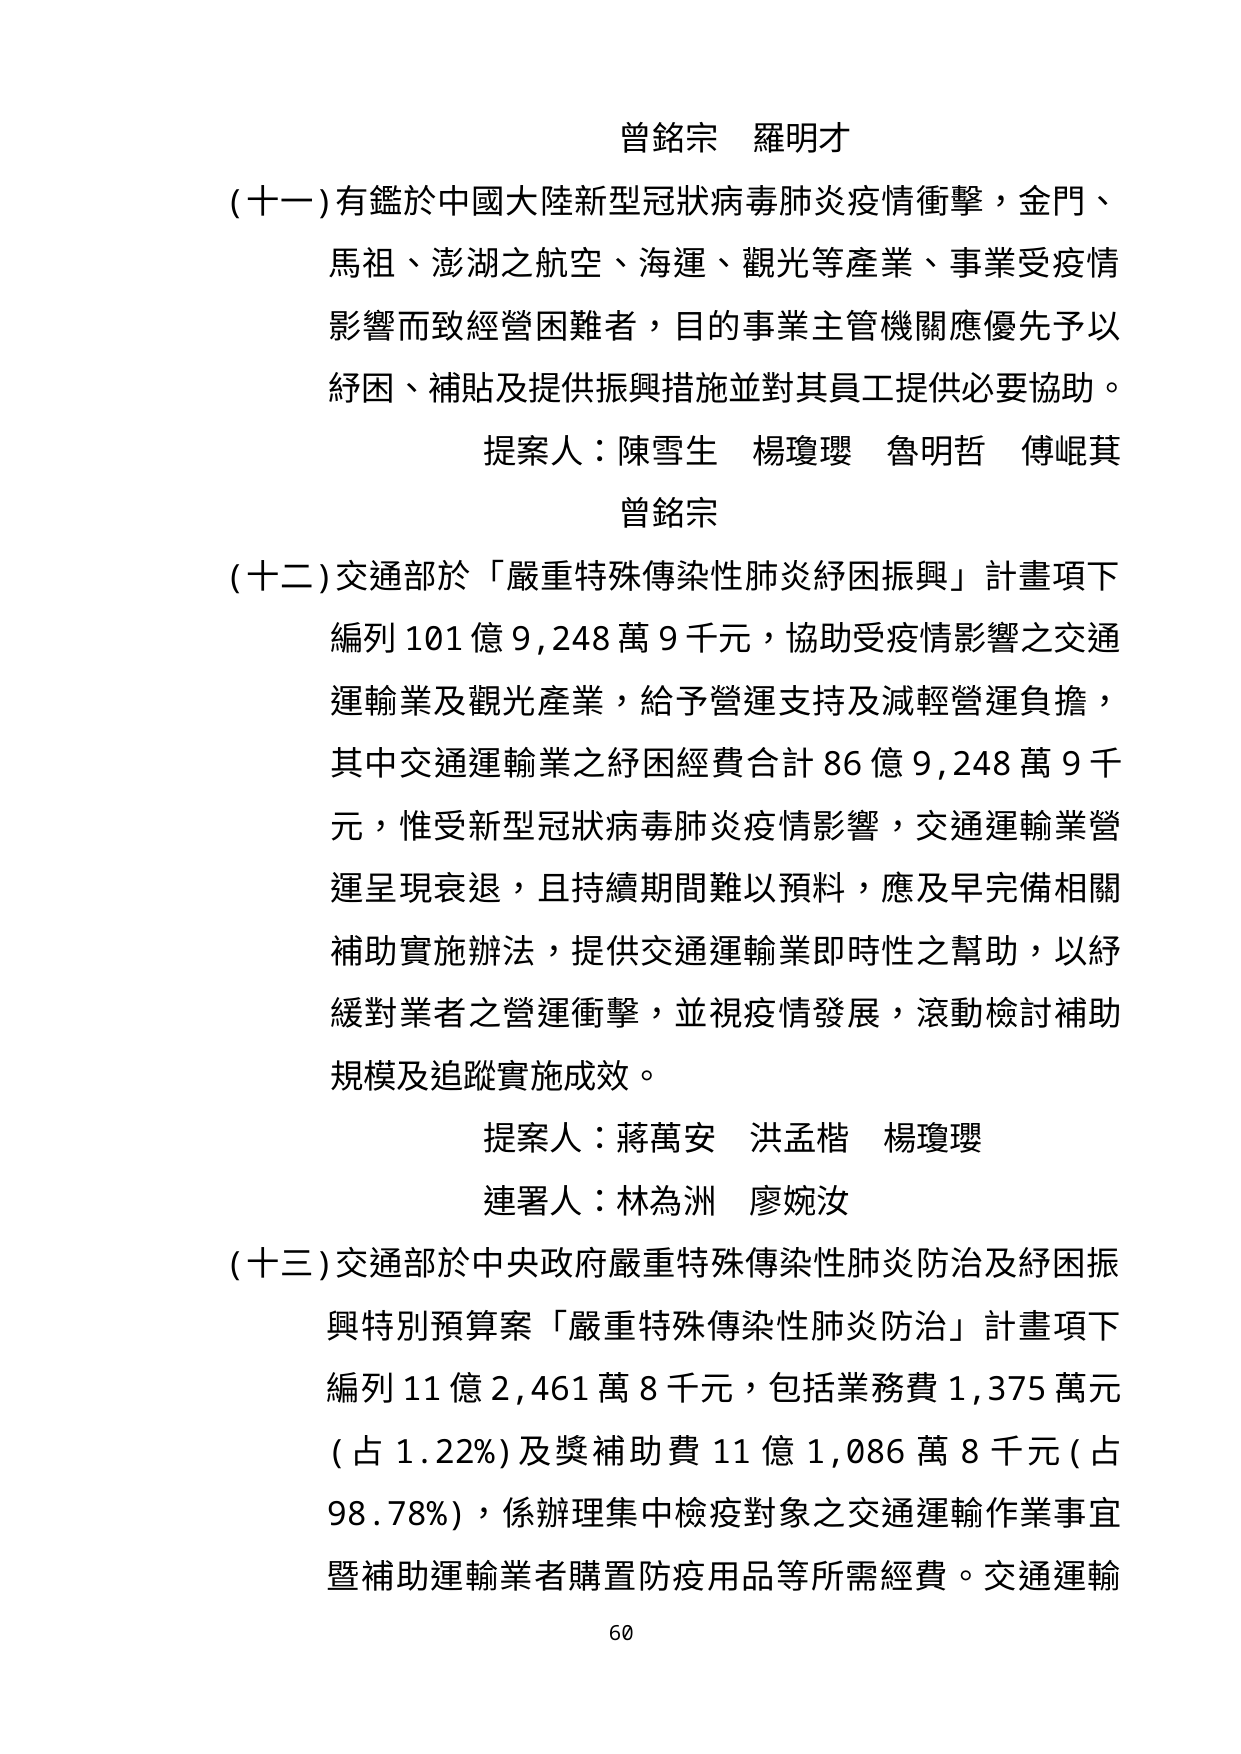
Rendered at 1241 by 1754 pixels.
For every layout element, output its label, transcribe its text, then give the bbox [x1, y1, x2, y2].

text (十一)有鑑於中國大陸新型冠狀病毒肺炎疫情衝擊，金門、馬祖、澎湖之航空、海運、觀光等產業、事業受疫情影響而致經營困難者，目的事業主管機關應優先予以紓困、補貼及提供振興措施並對其員工提供必要協助。 [225, 157, 1122, 407]
text 提案人：陳雪生 楊瓊瓔 魯明哲 傅崐萁 曾銘宗 [483, 407, 1122, 532]
text (十三)交通部於中央政府嚴重特殊傳染性肺炎防治及紓困振興特別預算案「嚴重特殊傳染性肺炎防治」計畫項下編列11億2,461萬8千元，包括業務費1,375萬元(占1.22%)及獎補助費11億1,086萬8千元(占98.78%)，係辦理集中檢疫對象之交通運輸作業事宜暨補助運輸業者購置防疫用品等所需經費。交通運輸業為防疫之前線，交通部辦理補助運輸業者購置防疫用品等，尚屬業務實際需要；爰要求交通部適時掌握各類運輸業防疫用品之供需及合理配置，儘速完備相關補助規範並落實執行，俾保障第一線從業人員及人民之健康安全；並於3個月內針對本預算案執行情況，向立法院財政、交通委員會提出書面報告。 [225, 1219, 1122, 1594]
text 曾銘宗 羅明才 [483, 94, 1122, 157]
text 提案人：蔣萬安 洪孟楷 楊瓊瓔 [483, 1094, 1122, 1157]
text (十二)交通部於「嚴重特殊傳染性肺炎紓困振興」計畫項下編列101億9,248萬9千元，協助受疫情影響之交通運輸業及觀光產業，給予營運支持及減輕營運負擔，其中交通運輸業之紓困經費合計86億9,248萬9千元，惟受新型冠狀病毒肺炎疫情影響，交通運輸業營運呈現衰退，且持續期間難以預料，應及早完備相關補助實施辦法，提供交通運輸業即時性之幫助，以紓緩對業者之營運衝擊，並視疫情發展，滾動檢討補助規模及追蹤實施成效。 [225, 532, 1122, 1094]
text 連署人：林為洲 廖婉汝 [483, 1157, 1122, 1219]
